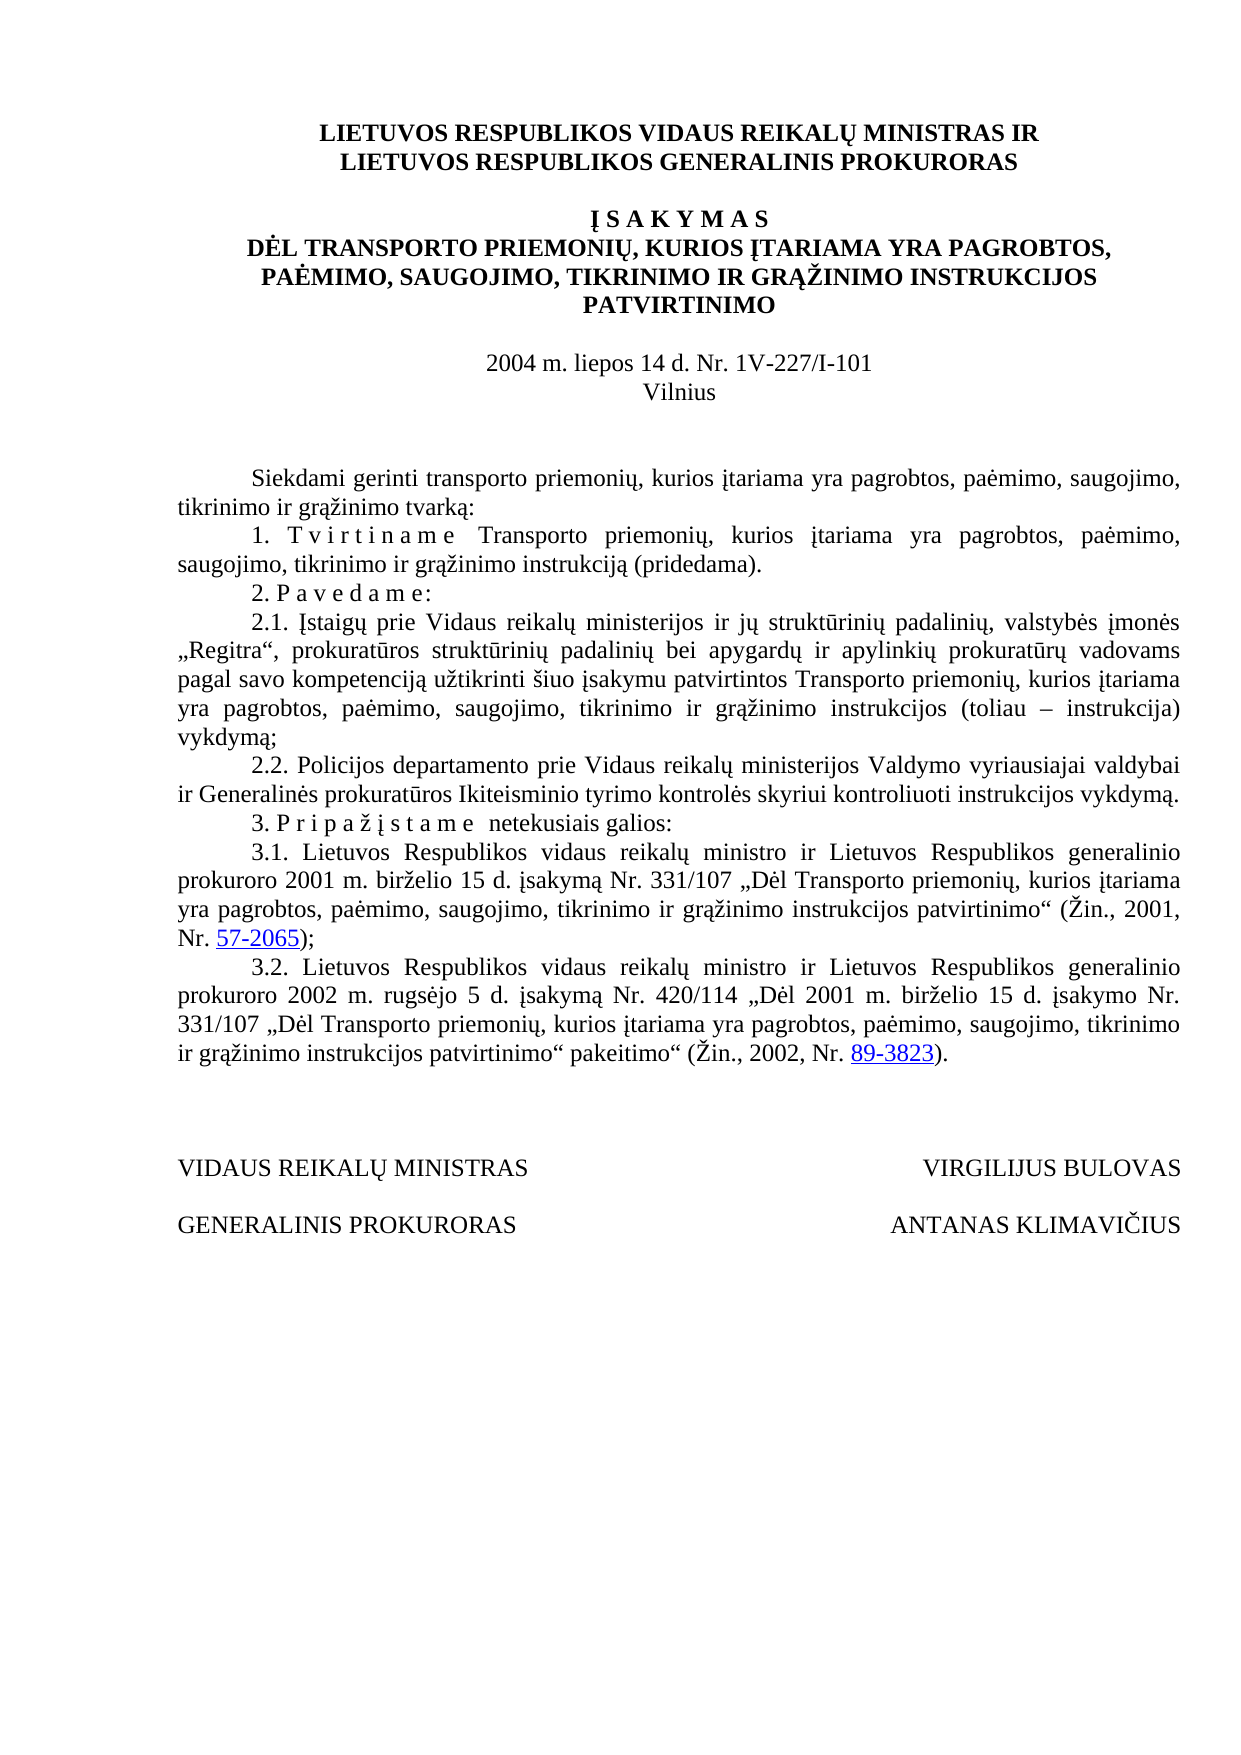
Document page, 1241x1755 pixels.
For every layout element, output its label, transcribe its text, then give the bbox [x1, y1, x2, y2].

text 3. Pripažįstame netekusiais galios: [177, 808, 1181, 837]
text LIETUVOS RESPUBLIKOS GENERALINIS PROKURORAS [177, 147, 1181, 176]
text 3.1. Lietuvos Respublikos vidaus reikalų ministro ir Lietuvos Respublikos generalinio prokuroro 2001 m. birželio 15 d. įsakymą Nr. 331/107 „Dėl Transporto priemonių, kurios įtariama yra pagrobtos, paėmimo, saugojimo, tikrinimo ir grąžinimo instrukcijos patvirtinimo“ (Žin., 2001, Nr. 57-2065); [177, 837, 1181, 952]
text 2.1. Įstaigų prie Vidaus reikalų ministerijos ir jų struktūrinių padalinių, valstybės įmonės „Regitra“, prokuratūros struktūrinių padalinių bei apygardų ir apylinkių prokuratūrų vadovams pagal savo kompetenciją užtikrinti šiuo įsakymu patvirtintos Transporto priemonių, kurios įtariama yra pagrobtos, paėmimo, saugojimo, tikrinimo ir grąžinimo instrukcijos (toliau – instrukcija) vykdymą; [177, 607, 1181, 751]
text LIETUVOS RESPUBLIKOS VIDAUS REIKALŲ MINISTRAS IR [177, 118, 1181, 147]
text Vilnius [177, 377, 1181, 406]
text 2004 m. liepos 14 d. Nr. 1V-227/I-101 [177, 348, 1181, 377]
text 1. Tvirtiname Transporto priemonių, kurios įtariama yra pagrobtos, paėmimo, saugojimo, tikrinimo ir grąžinimo instrukciją (pridedama). [177, 521, 1181, 578]
text 2.2. Policijos departamento prie Vidaus reikalų ministerijos Valdymo vyriausiajai valdybai ir Generalinės prokuratūros Ikiteisminio tyrimo kontrolės skyriui kontroliuoti instrukcijos vykdymą. [177, 751, 1181, 808]
text 3.2. Lietuvos Respublikos vidaus reikalų ministro ir Lietuvos Respublikos generalinio prokuroro 2002 m. rugsėjo 5 d. įsakymą Nr. 420/114 „Dėl 2001 m. birželio 15 d. įsakymo Nr. 331/107 „Dėl Transporto priemonių, kurios įtariama yra pagrobtos, paėmimo, saugojimo, tikrinimo ir grąžinimo instrukcijos patvirtinimo“ pakeitimo“ (Žin., 2002, Nr. 89-3823). [177, 952, 1181, 1067]
text 2. Pavedame: [177, 578, 1181, 607]
text Į S A K Y M A S [177, 204, 1181, 233]
text GENERALINIS PROKURORAS ANTANAS KLIMAVIČIUS [177, 1211, 1181, 1239]
text VIDAUS REIKALŲ MINISTRAS VIRGILIJUS BULOVAS [177, 1153, 1181, 1182]
text Siekdami gerinti transporto priemonių, kurios įtariama yra pagrobtos, paėmimo, saugojimo, tikrinimo ir grąžinimo tvarką: [177, 463, 1181, 521]
text DĖL TRANSPORTO PRIEMONIŲ, KURIOS ĮTARIAMA YRA PAGROBTOS, PAĖMIMO, SAUGOJIMO, TIKRINIMO IR GRĄŽINIMO INSTRUKCIJOS PATVIRTINIMO [177, 233, 1181, 319]
